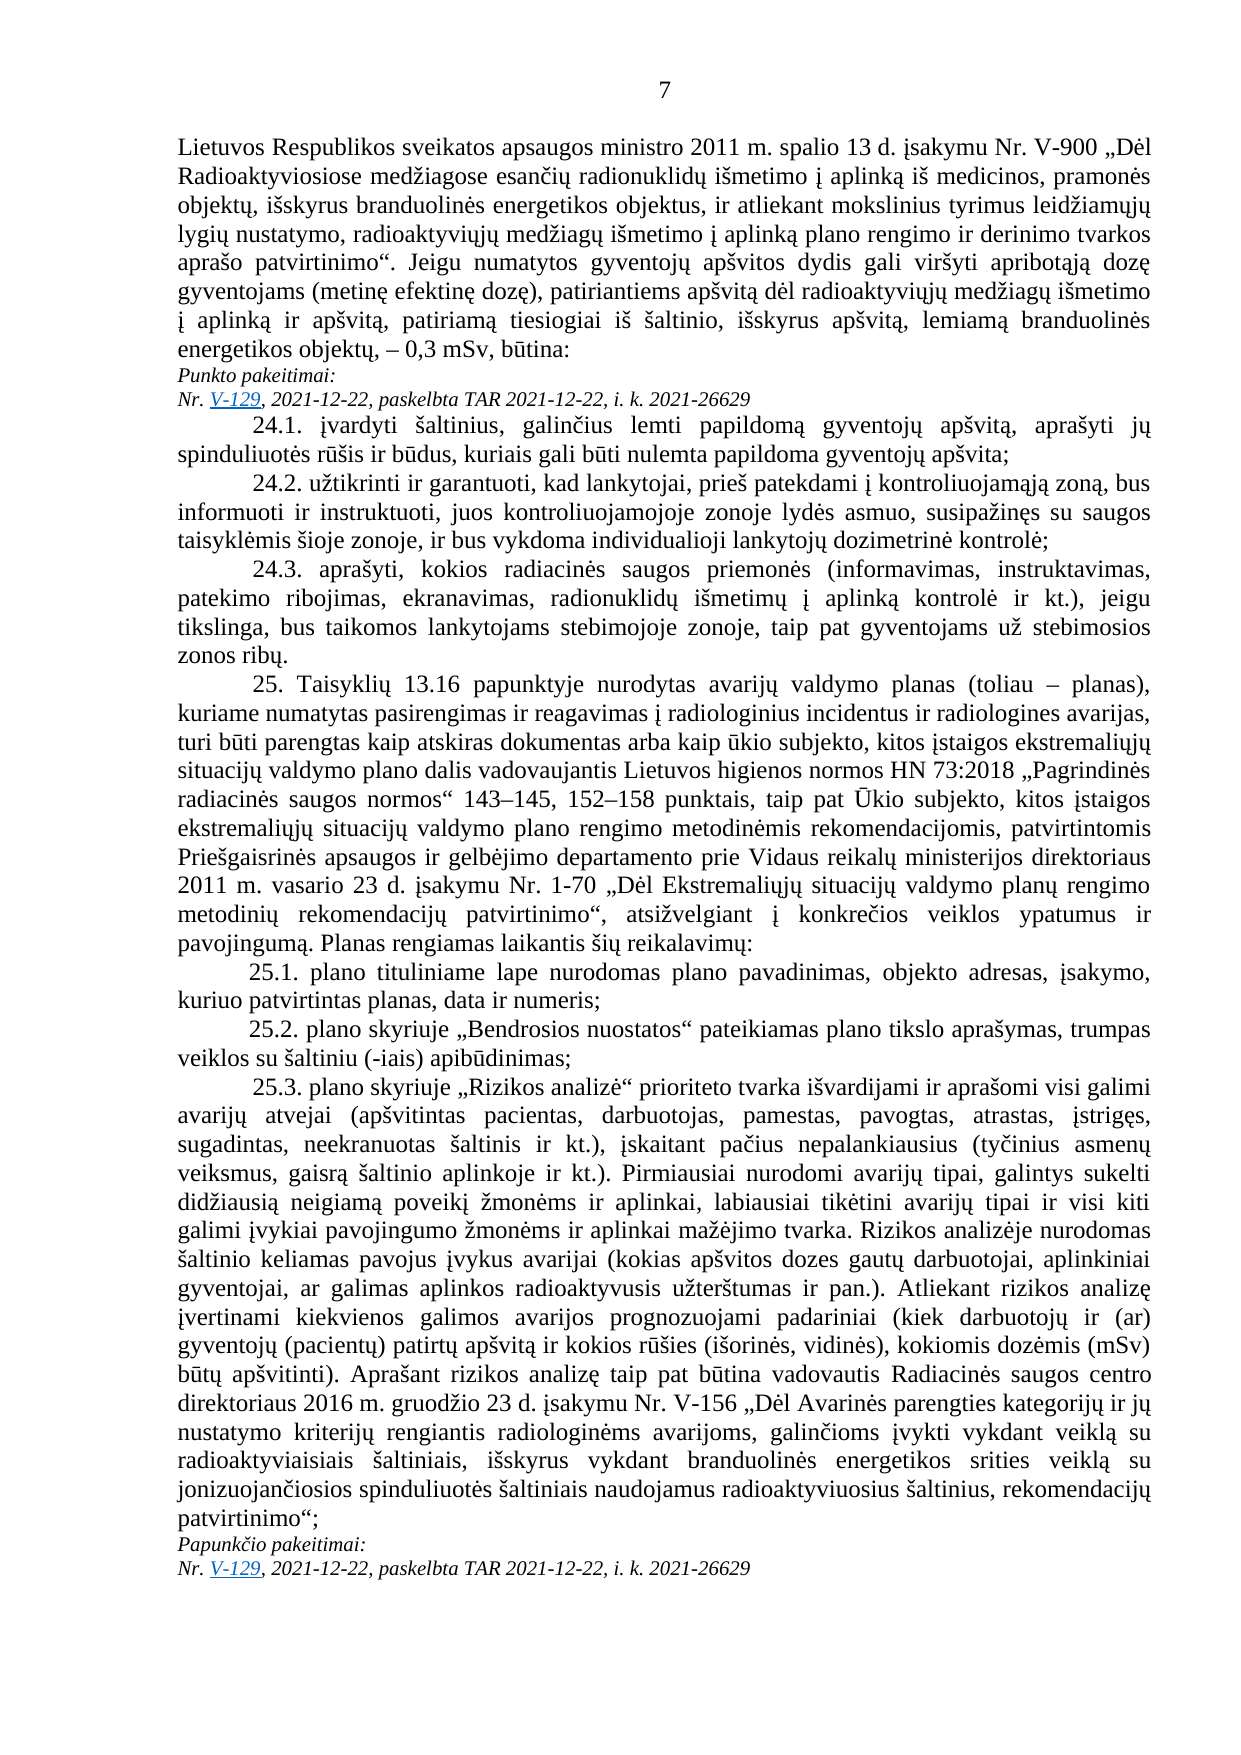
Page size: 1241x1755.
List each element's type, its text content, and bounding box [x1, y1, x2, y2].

text 24.1. įvardyti šaltinius, galinčius lemti papildomą gyventojų apšvitą, aprašyti jų spinduliuotės rūšis ir būdus, kuriais gali būti nulemta papildoma gyventojų apšvita; [177, 411, 1152, 468]
text Nr. V-129, 2021-12-22, paskelbta TAR 2021-12-22, i. k. 2021-26629 [177, 1556, 1152, 1580]
text 25.2. plano skyriuje „Bendrosios nuostatos“ pateikiamas plano tikslo aprašymas, trumpas veiklos su šaltiniu (-iais) apibūdinimas; [177, 1014, 1152, 1072]
text Punkto pakeitimai: [177, 362, 1152, 387]
text 25. Taisyklių 13.16 papunktyje nurodytas avarijų valdymo planas (toliau – planas), kuriame numatytas pasirengimas ir reagavimas į radiologinius incidentus ir radiologines avarijas, turi būti parengtas kaip atskiras dokumentas arba kaip ūkio subjekto, kitos įstaigos ekstremaliųjų situacijų valdymo plano dalis vadovaujantis Lietuvos higienos normos HN 73:2018 „Pagrindinės radiacinės saugos normos“ 143–145, 152–158 punktais, taip pat Ūkio subjekto, kitos įstaigos ekstremaliųjų situacijų valdymo plano rengimo metodinėmis rekomendacijomis, patvirtintomis Priešgaisrinės apsaugos ir gelbėjimo departamento prie Vidaus reikalų ministerijos direktoriaus 2011 m. vasario 23 d. įsakymu Nr. 1-70 „Dėl Ekstremaliųjų situacijų valdymo planų rengimo metodinių rekomendacijų patvirtinimo“, atsižvelgiant į konkrečios veiklos ypatumus ir pavojingumą. Planas rengiamas laikantis šių reikalavimų: [177, 669, 1152, 957]
text 24.2. užtikrinti ir garantuoti, kad lankytojai, prieš patekdami į kontroliuojamąją zoną, bus informuoti ir instruktuoti, juos kontroliuojamojoje zonoje lydės asmuo, susipažinęs su saugos taisyklėmis šioje zonoje, ir bus vykdoma individualioji lankytojų dozimetrinė kontrolė; [177, 468, 1152, 554]
text Nr. V-129, 2021-12-22, paskelbta TAR 2021-12-22, i. k. 2021-26629 [177, 387, 1152, 411]
text 24.3. aprašyti, kokios radiacinės saugos priemonės (informavimas, instruktavimas, patekimo ribojimas, ekranavimas, radionuklidų išmetimų į aplinką kontrolė ir kt.), jeigu tikslinga, bus taikomos lankytojams stebimojoje zonoje, taip pat gyventojams už stebimosios zonos ribų. [177, 554, 1152, 669]
text Papunkčio pakeitimai: [177, 1532, 1152, 1556]
text Lietuvos Respublikos sveikatos apsaugos ministro 2011 m. spalio 13 d. įsakymu Nr. V-900 „Dėl Radioaktyviosiose medžiagose esančių radionuklidų išmetimo į aplinką iš medicinos, pramonės objektų, išskyrus branduolinės energetikos objektus, ir atliekant mokslinius tyrimus leidžiamųjų lygių nustatymo, radioaktyviųjų medžiagų išmetimo į aplinką plano rengimo ir derinimo tvarkos aprašo patvirtinimo“. Jeigu numatytos gyventojų apšvitos dydis gali viršyti apribotąją dozę gyventojams (metinę efektinę dozę), patiriantiems apšvitą dėl radioaktyviųjų medžiagų išmetimo į aplinką ir apšvitą, patiriamą tiesiogiai iš šaltinio, išskyrus apšvitą, lemiamą branduolinės energetikos objektų, – 0,3 mSv, būtina: [177, 132, 1152, 362]
text 25.1. plano tituliniame lape nurodomas plano pavadinimas, objekto adresas, įsakymo, kuriuo patvirtintas planas, data ir numeris; [177, 957, 1152, 1014]
text 25.3. plano skyriuje „Rizikos analizė“ prioriteto tvarka išvardijami ir aprašomi visi galimi avarijų atvejai (apšvitintas pacientas, darbuotojas, pamestas, pavogtas, atrastas, įstrigęs, sugadintas, neekranuotas šaltinis ir kt.), įskaitant pačius nepalankiausius (tyčinius asmenų veiksmus, gaisrą šaltinio aplinkoje ir kt.). Pirmiausiai nurodomi avarijų tipai, galintys sukelti didžiausią neigiamą poveikį žmonėms ir aplinkai, labiausiai tikėtini avarijų tipai ir visi kiti galimi įvykiai pavojingumo žmonėms ir aplinkai mažėjimo tvarka. Rizikos analizėje nurodomas šaltinio keliamas pavojus įvykus avarijai (kokias apšvitos dozes gautų darbuotojai, aplinkiniai gyventojai, ar galimas aplinkos radioaktyvusis užterštumas ir pan.). Atliekant rizikos analizę įvertinami kiekvienos galimos avarijos prognozuojami padariniai (kiek darbuotojų ir (ar) gyventojų (pacientų) patirtų apšvitą ir kokios rūšies (išorinės, vidinės), kokiomis dozėmis (mSv) būtų apšvitinti). Aprašant rizikos analizę taip pat būtina vadovautis Radiacinės saugos centro direktoriaus 2016 m. gruodžio 23 d. įsakymu Nr. V-156 „Dėl Avarinės parengties kategorijų ir jų nustatymo kriterijų rengiantis radiologinėms avarijoms, galinčioms įvykti vykdant veiklą su radioaktyviaisiais šaltiniais, išskyrus vykdant branduolinės energetikos srities veiklą su jonizuojančiosios spinduliuotės šaltiniais naudojamus radioaktyviuosius šaltinius, rekomendacijų patvirtinimo“; [177, 1072, 1152, 1532]
